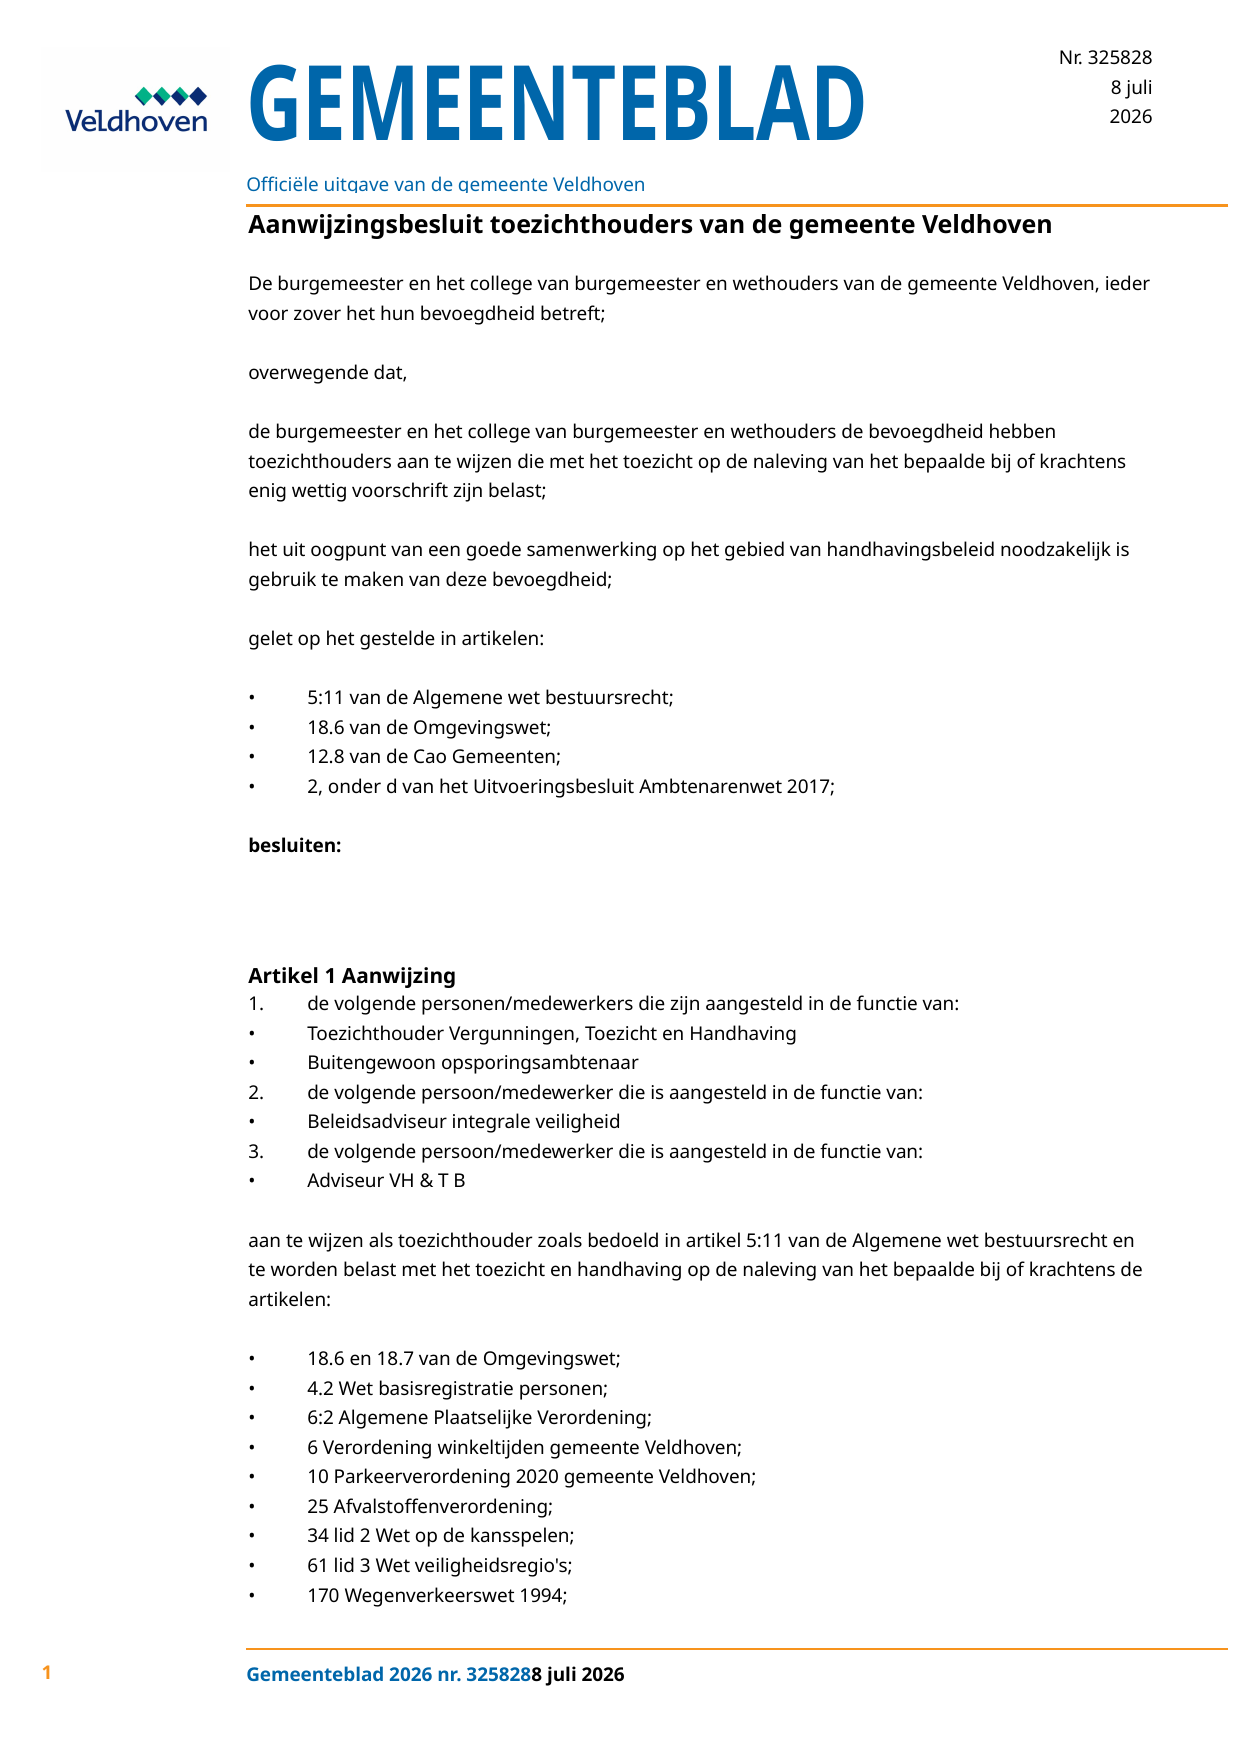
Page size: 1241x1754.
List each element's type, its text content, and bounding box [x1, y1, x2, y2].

list de volgende personen/medewerkers die zijn aangesteld in de functie van: [248, 990, 1152, 1016]
text De burgemeester en het college van burgemeester en wethouders van de gemeente Veldhoven, ieder voor zover het hun bevoegdheid betreft; [248, 270, 1152, 326]
list Buitengewoon opsporingsambtenaar [248, 1049, 1152, 1075]
list 18.6 en 18.7 van de Omgevingswet; [248, 1345, 1152, 1371]
list 6:2 Algemene Plaatselijke Verordening; [248, 1404, 1152, 1430]
list de volgende persoon/medewerker die is aangesteld in de functie van: [248, 1079, 1152, 1104]
text Artikel 1 Aanwijzing [248, 962, 1152, 990]
list 12.8 van de Cao Gemeenten; [248, 744, 1152, 769]
list de volgende persoon/medewerker die is aangesteld in de functie van: [248, 1138, 1152, 1164]
text gelet op het gestelde in artikelen: [248, 625, 1152, 651]
text besluiten: [248, 832, 1152, 858]
list 10 Parkeerverordening 2020 gemeente Veldhoven; [248, 1463, 1152, 1489]
list 2, onder d van het Uitvoeringsbesluit Ambtenarenwet 2017; [248, 773, 1152, 799]
list Beleidsadviseur integrale veiligheid [248, 1108, 1152, 1134]
list Adviseur VH & T B [248, 1168, 1152, 1193]
list 34 lid 2 Wet op de kansspelen; [248, 1523, 1152, 1548]
list 18.6 van de Omgevingswet; [248, 714, 1152, 740]
list 5:11 van de Algemene wet bestuursrecht; [248, 684, 1152, 710]
list 6 Verordening winkeltijden gemeente Veldhoven; [248, 1434, 1152, 1459]
picture [41, 47, 231, 172]
list 61 lid 3 Wet veiligheidsregio's; [248, 1552, 1152, 1578]
text overwegende dat, [248, 359, 1152, 385]
text aan te wijzen als toezichthouder zoals bedoeld in artikel 5:11 van de Algemene wet bestuursrecht en te worden belast met het toezicht en handhaving op de naleving van het bepaalde bij of krachtens de artikelen: [248, 1227, 1152, 1312]
list Toezichthouder Vergunningen, Toezicht en Handhaving [248, 1020, 1152, 1045]
text het uit oogpunt van een goede samenwerking op het gebied van handhavingsbeleid noodzakelijk is gebruik te maken van deze bevoegdheid; [248, 537, 1152, 592]
text Aanwijzingsbesluit toezichthouders van de gemeente Veldhoven [248, 207, 1152, 241]
list 170 Wegenverkeerswet 1994; [248, 1582, 1152, 1607]
text de burgemeester en het college van burgemeester en wethouders de bevoegdheid hebben toezichthouders aan te wijzen die met het toezicht op de naleving van het bepaalde bij of krachtens enig wettig voorschrift zijn belast; [248, 418, 1152, 503]
list 25 Afvalstoffenverordening; [248, 1493, 1152, 1519]
list 4.2 Wet basisregistratie personen; [248, 1375, 1152, 1400]
